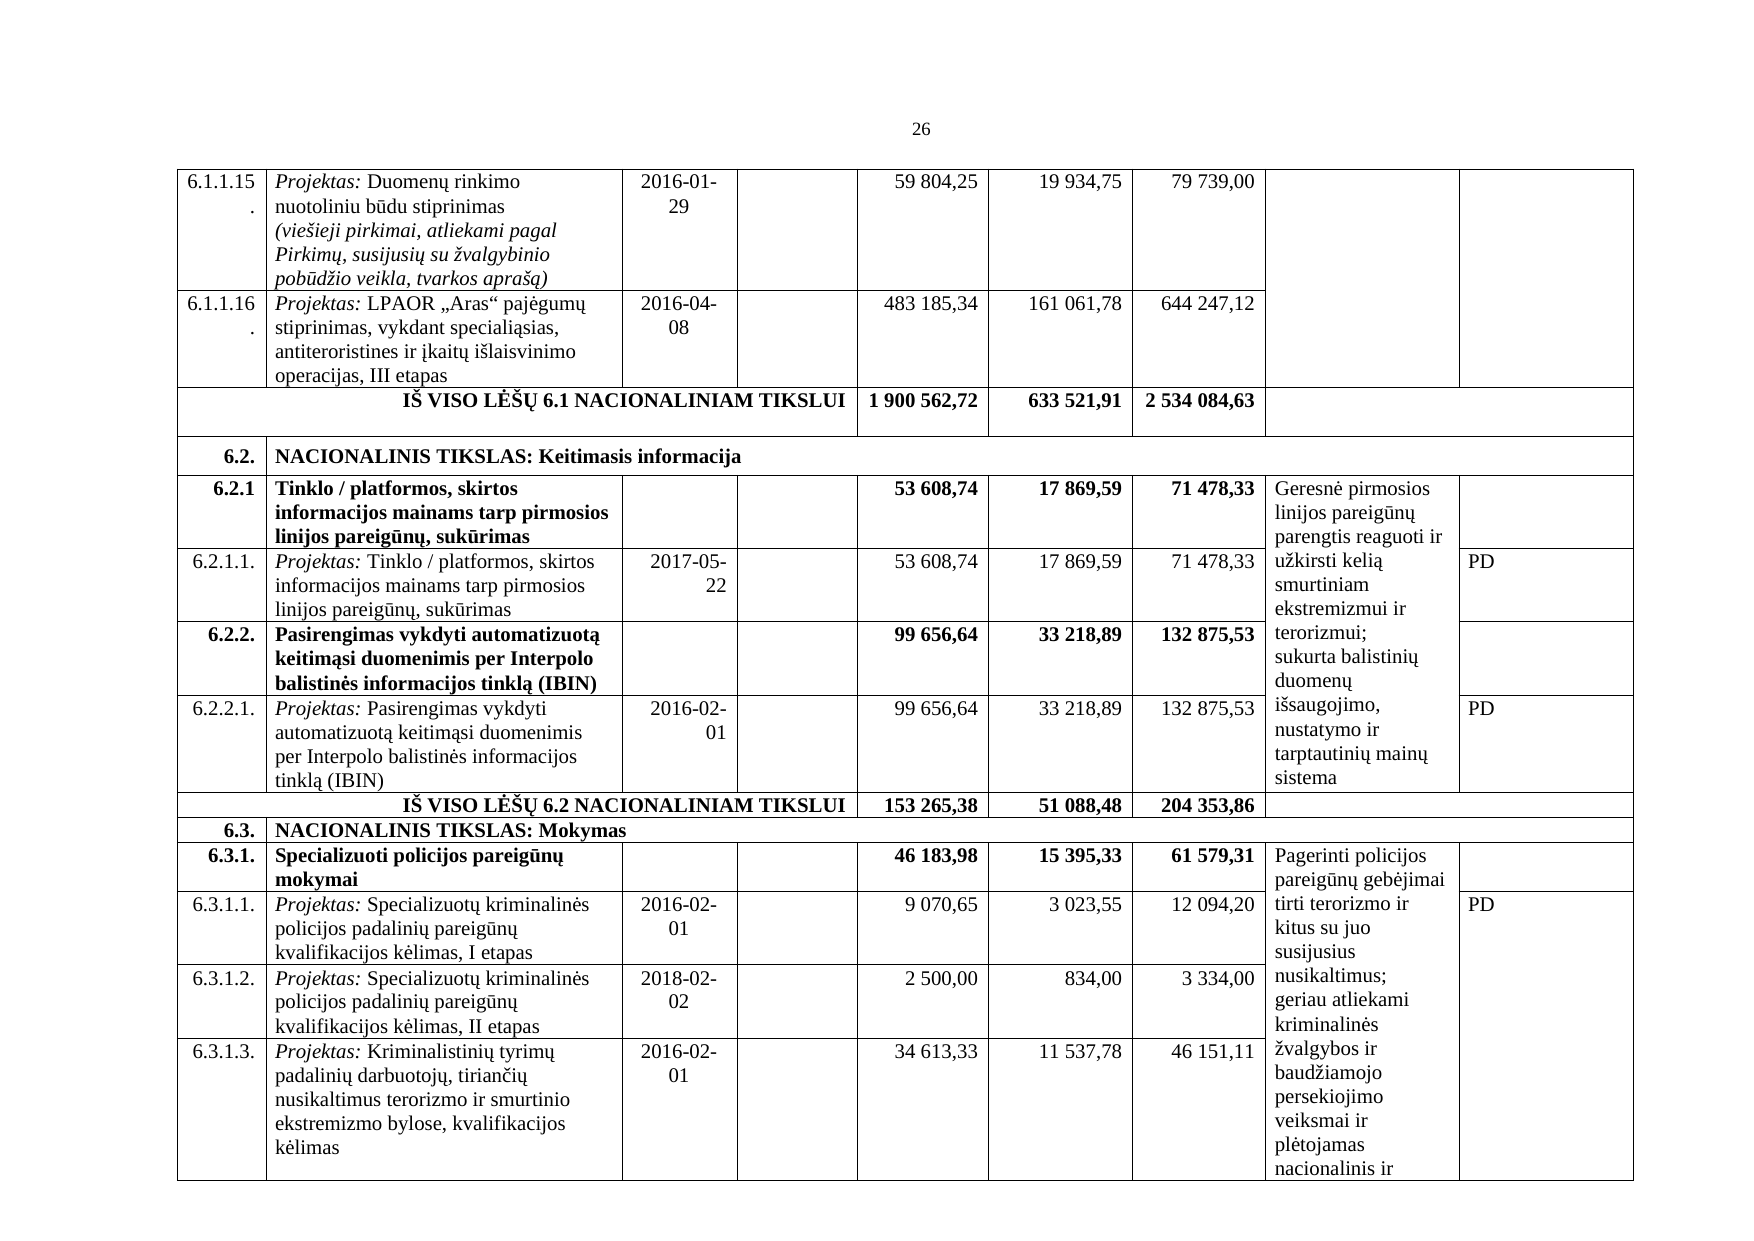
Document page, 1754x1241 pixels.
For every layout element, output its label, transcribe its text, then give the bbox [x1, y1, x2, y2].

table_cell 2016-04-08 [623, 291, 737, 387]
table_cell [738, 965, 857, 1038]
table_cell [1460, 843, 1633, 891]
table_cell [738, 291, 857, 387]
table_cell [1460, 622, 1633, 694]
table_cell 6.2.2. [178, 622, 266, 694]
table_cell PD [1460, 696, 1633, 792]
table_cell 34 613,33 [858, 1039, 988, 1180]
table_cell 3 334,00 [1133, 965, 1265, 1038]
table_cell Projektas: Pasirengimas vykdyti automatizuotą keitimąsi duomenimis per Interpolo balistinės informacijos tinklą (IBIN) [267, 696, 622, 792]
table_cell 17 869,59 [989, 476, 1132, 548]
table_cell 46 183,98 [858, 843, 988, 891]
table_cell Specializuoti policijos pareigūnų mokymai [267, 843, 622, 891]
table_cell [1266, 793, 1633, 817]
table_cell 12 094,20 [1133, 892, 1265, 964]
table_cell 2016-02-01 [623, 892, 737, 964]
table_cell [738, 1039, 857, 1180]
table_cell [738, 549, 857, 621]
table_cell 6.2. [178, 437, 266, 475]
table_cell 17 869,59 [989, 549, 1132, 621]
table_cell 53 608,74 [858, 549, 988, 621]
table_cell Projektas: Specializuotų kriminalinės policijos padalinių pareigūnų kvalifikacijos kėlimas, I etapas [267, 892, 622, 964]
table_cell NACIONALINIS TIKSLAS: Keitimasis informacija [267, 437, 1633, 475]
table_cell 6.3.1.2. [178, 965, 266, 1038]
table_cell 6.3.1.3. [178, 1039, 266, 1180]
table_cell PD [1460, 892, 1633, 1180]
table_cell Projektas: Specializuotų kriminalinės policijos padalinių pareigūnų kvalifikacijos kėlimas, II etapas [267, 965, 622, 1038]
table_cell 46 151,11 [1133, 1039, 1265, 1180]
table_cell 633 521,91 [989, 388, 1132, 436]
table_cell Geresnė pirmosios linijos pareigūnų parengtis reaguoti ir užkirsti kelią smurtiniam ekstremizmui ir terorizmui; sukurta balistinių duomenų išsaugojimo, nustatymo ir tarptautinių mainų sistema [1266, 476, 1459, 792]
table_cell 2016-02-01 [623, 696, 737, 792]
table_cell [1266, 170, 1459, 387]
table_cell Projektas: Duomenų rinkimo nuotoliniu būdu stiprinimas (viešieji pirkimai, atliekami pagal Pirkimų, susijusių su žvalgybinio pobūdžio veikla, tvarkos aprašą) [267, 170, 622, 290]
table_cell 61 579,31 [1133, 843, 1265, 891]
table_cell 132 875,53 [1133, 622, 1265, 694]
table_cell Projektas: LPAOR „Aras“ pajėgumų stiprinimas, vykdant specialiąsias, antiteroristines ir įkaitų išlaisvinimo operacijas, III etapas [267, 291, 622, 387]
table_cell [623, 476, 737, 548]
table_cell [738, 476, 857, 548]
table_cell 3 023,55 [989, 892, 1132, 964]
table_cell 71 478,33 [1133, 549, 1265, 621]
table_cell Projektas: Tinklo / platformos, skirtos informacijos mainams tarp pirmosios linijos pareigūnų, sukūrimas [267, 549, 622, 621]
table_cell [738, 843, 857, 891]
table_cell 33 218,89 [989, 696, 1132, 792]
table_cell 79 739,00 [1133, 170, 1265, 290]
table_cell [738, 892, 857, 964]
table_cell 1 900 562,72 [858, 388, 988, 436]
table_cell Tinklo / platformos, skirtos informacijos mainams tarp pirmosios linijos pareigūnų, sukūrimas [267, 476, 622, 548]
table_cell Pagerinti policijos pareigūnų gebėjimai tirti terorizmo ir kitus su juo susijusius nusikaltimus; geriau atliekami kriminalinės žvalgybos ir baudžiamojo persekiojimo veiksmai ir plėtojamas nacionalinis ir [1266, 843, 1459, 1180]
table_cell 2018-02-02 [623, 965, 737, 1038]
table_cell 33 218,89 [989, 622, 1132, 694]
table_cell 6.3. [178, 818, 266, 842]
table_cell 132 875,53 [1133, 696, 1265, 792]
table_cell 9 070,65 [858, 892, 988, 964]
table_cell 6.3.1.1. [178, 892, 266, 964]
table_cell 2017-05-22 [623, 549, 737, 621]
table_cell 483 185,34 [858, 291, 988, 387]
table_cell [738, 170, 857, 290]
table_cell IŠ VISO LĖŠŲ 6.2 NACIONALINIAM TIKSLUI [178, 793, 857, 817]
table_cell [1460, 170, 1633, 387]
table_cell 6.2.1 [178, 476, 266, 548]
table_cell [738, 696, 857, 792]
table_cell PD [1460, 549, 1633, 621]
table_cell 161 061,78 [989, 291, 1132, 387]
table_cell 19 934,75 [989, 170, 1132, 290]
table_cell 53 608,74 [858, 476, 988, 548]
table_cell 2 500,00 [858, 965, 988, 1038]
table_cell [738, 622, 857, 694]
table_cell [1460, 476, 1633, 548]
table_cell 6.3.1. [178, 843, 266, 891]
table_cell 99 656,64 [858, 696, 988, 792]
table_cell Projektas: Kriminalistinių tyrimų padalinių darbuotojų, tiriančių nusikaltimus terorizmo ir smurtinio ekstremizmo bylose, kvalifikacijos kėlimas [267, 1039, 622, 1180]
table_cell [1266, 388, 1633, 436]
table_cell 153 265,38 [858, 793, 988, 817]
table_cell 99 656,64 [858, 622, 988, 694]
table_cell 6.1.1.16. [178, 291, 266, 387]
table_cell [623, 843, 737, 891]
table_cell 834,00 [989, 965, 1132, 1038]
table_cell 644 247,12 [1133, 291, 1265, 387]
table_cell 6.2.1.1. [178, 549, 266, 621]
table_cell 2016-01-29 [623, 170, 737, 290]
table_cell 6.1.1.15. [178, 170, 266, 290]
table_cell 2016-02-01 [623, 1039, 737, 1180]
table_cell NACIONALINIS TIKSLAS: Mokymas [267, 818, 1633, 842]
table_cell 204 353,86 [1133, 793, 1265, 817]
table_cell Pasirengimas vykdyti automatizuotą keitimąsi duomenimis per Interpolo balistinės informacijos tinklą (IBIN) [267, 622, 622, 694]
table_cell 59 804,25 [858, 170, 988, 290]
table_cell 2 534 084,63 [1133, 388, 1265, 436]
table_cell 71 478,33 [1133, 476, 1265, 548]
table_cell 51 088,48 [989, 793, 1132, 817]
table_cell 6.2.2.1. [178, 696, 266, 792]
table_cell IŠ VISO LĖŠŲ 6.1 NACIONALINIAM TIKSLUI [178, 388, 857, 436]
table_cell 11 537,78 [989, 1039, 1132, 1180]
table_cell 15 395,33 [989, 843, 1132, 891]
table_cell [623, 622, 737, 694]
